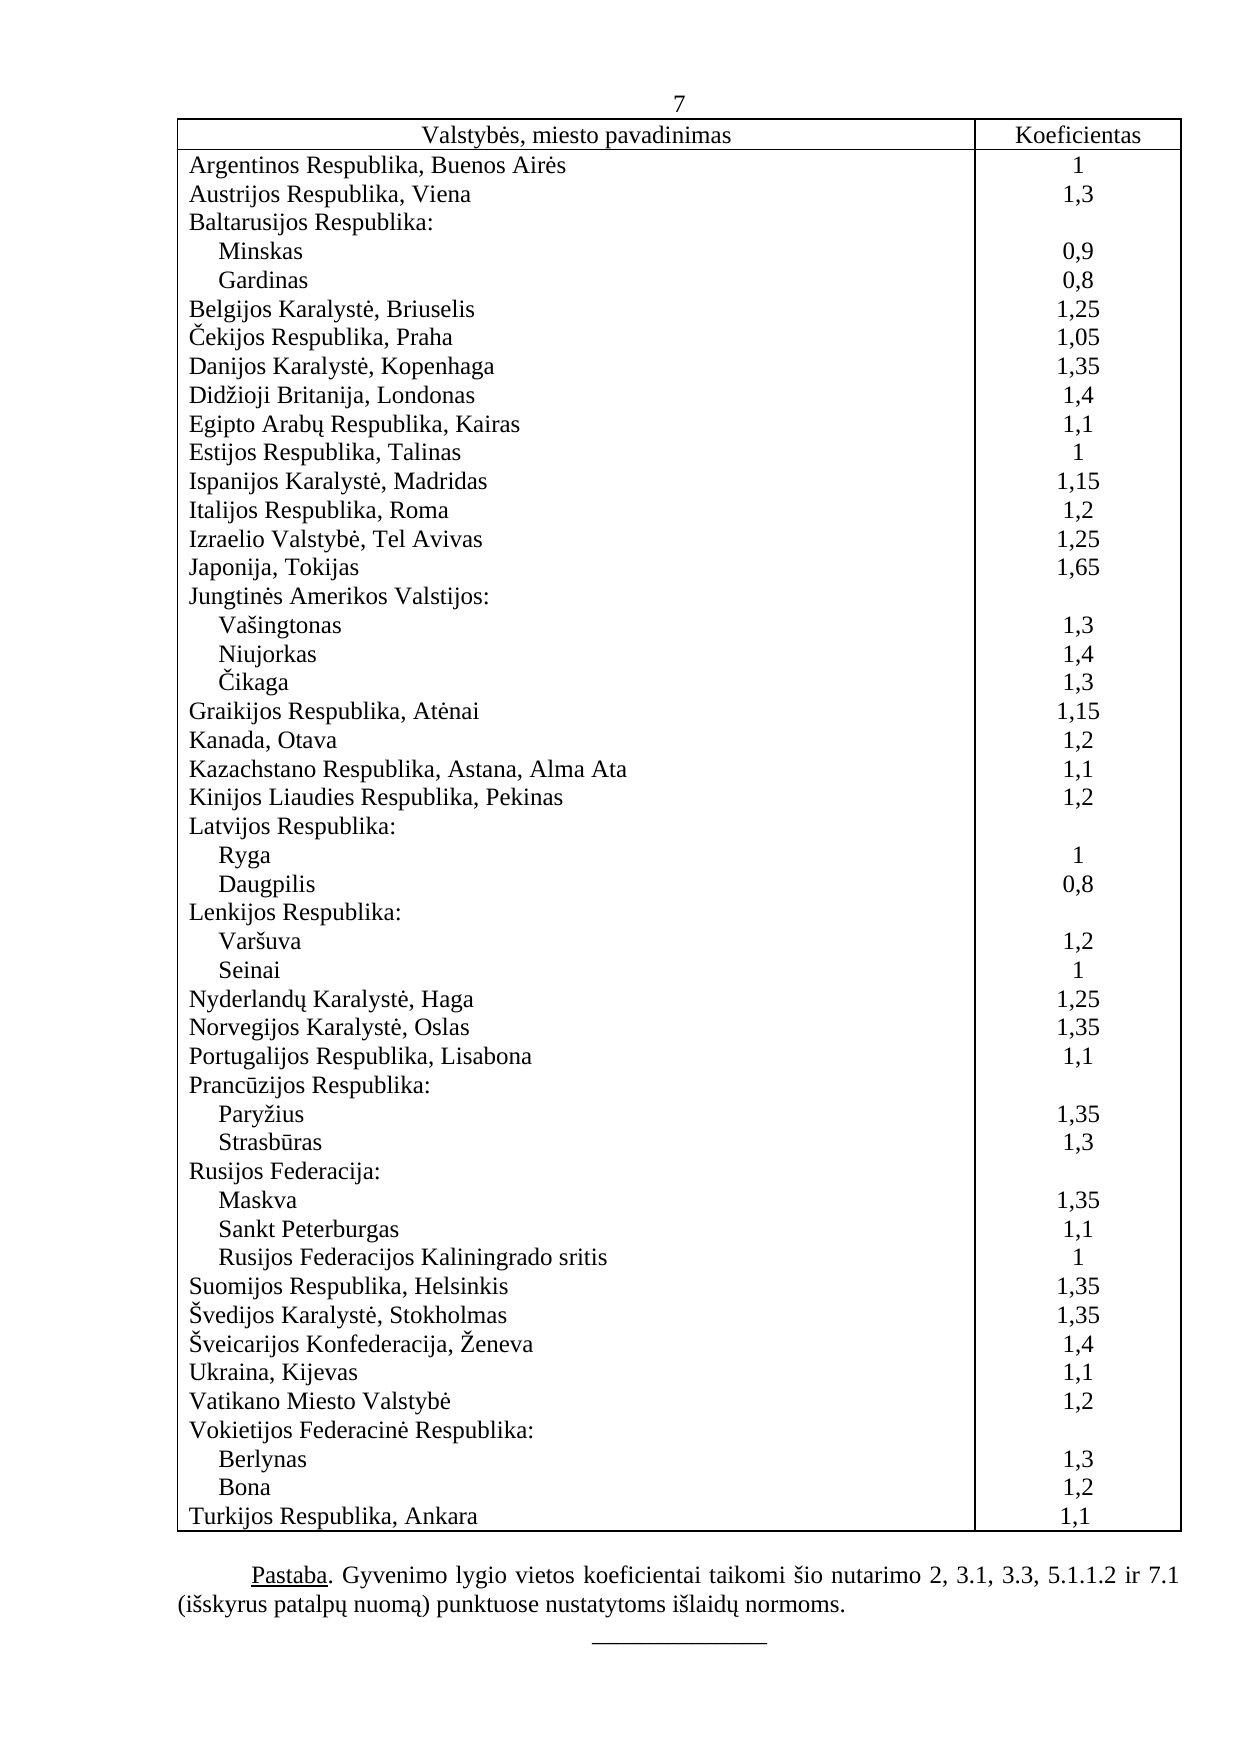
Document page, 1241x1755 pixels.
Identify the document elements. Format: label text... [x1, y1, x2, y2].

text ______________ [177, 1618, 1181, 1647]
table_cell Argentinos Respublika, Buenos Airės Austrijos Respublika, Viena Baltarusijos Respublika: Minskas Gardinas Belgijos Karalystė, Briuselis Čekijos Respublika, Praha Danijos Karalystė, Kopenhaga Didžioji Britanija, Londonas Egipto Arabų Respublika, Kairas Estijos Respublika, Talinas Ispanijos Karalystė, Madridas Italijos Respublika, Roma Izraelio Valstybė, Tel Avivas Japonija, Tokijas Jungtinės Amerikos Valstijos: Vašingtonas Niujorkas Čikaga Graikijos Respublika, Atėnai Kanada, Otava Kazachstano Respublika, Astana, Alma Ata Kinijos Liaudies Respublika, Pekinas Latvijos Respublika: Ryga Daugpilis Lenkijos Respublika: Varšuva Seinai Nyderlandų Karalystė, Haga Norvegijos Karalystė, Oslas Portugalijos Respublika, Lisabona Prancūzijos Respublika: Paryžius Strasbūras Rusijos Federacija: Maskva Sankt Peterburgas Rusijos Federacijos Kaliningrado sritis Suomijos Respublika, Helsinkis Švedijos Karalystė, Stokholmas Šveicarijos Konfederacija, Ženeva Ukraina, Kijevas Vatikano Miesto Valstybė Vokietijos Federacinė Respublika: Berlynas Bona Turkijos Respublika, Ankara [178, 150, 974, 1530]
table_header Valstybės, miesto pavadinimas [178, 120, 974, 148]
text Pastaba. Gyvenimo lygio vietos koeficientai taikomi šio nutarimo 2, 3.1, 3.3, 5.1.1.2 ir 7.1 (išskyrus patalpų nuomą) punktuose nustatytoms išlaidų normoms. [177, 1560, 1181, 1618]
table_header Koeficientas [976, 120, 1180, 148]
table_cell 1 1,3 0,9 0,8 1,25 1,05 1,35 1,4 1,1 1 1,15 1,2 1,25 1,65 1,3 1,4 1,3 1,15 1,2 1,1 1,2 1 0,8 1,2 1 1,25 1,35 1,1 1,35 1,3 1,35 1,1 1 1,35 1,35 1,4 1,1 1,2 1,3 1,2 1,1 [976, 150, 1180, 1530]
